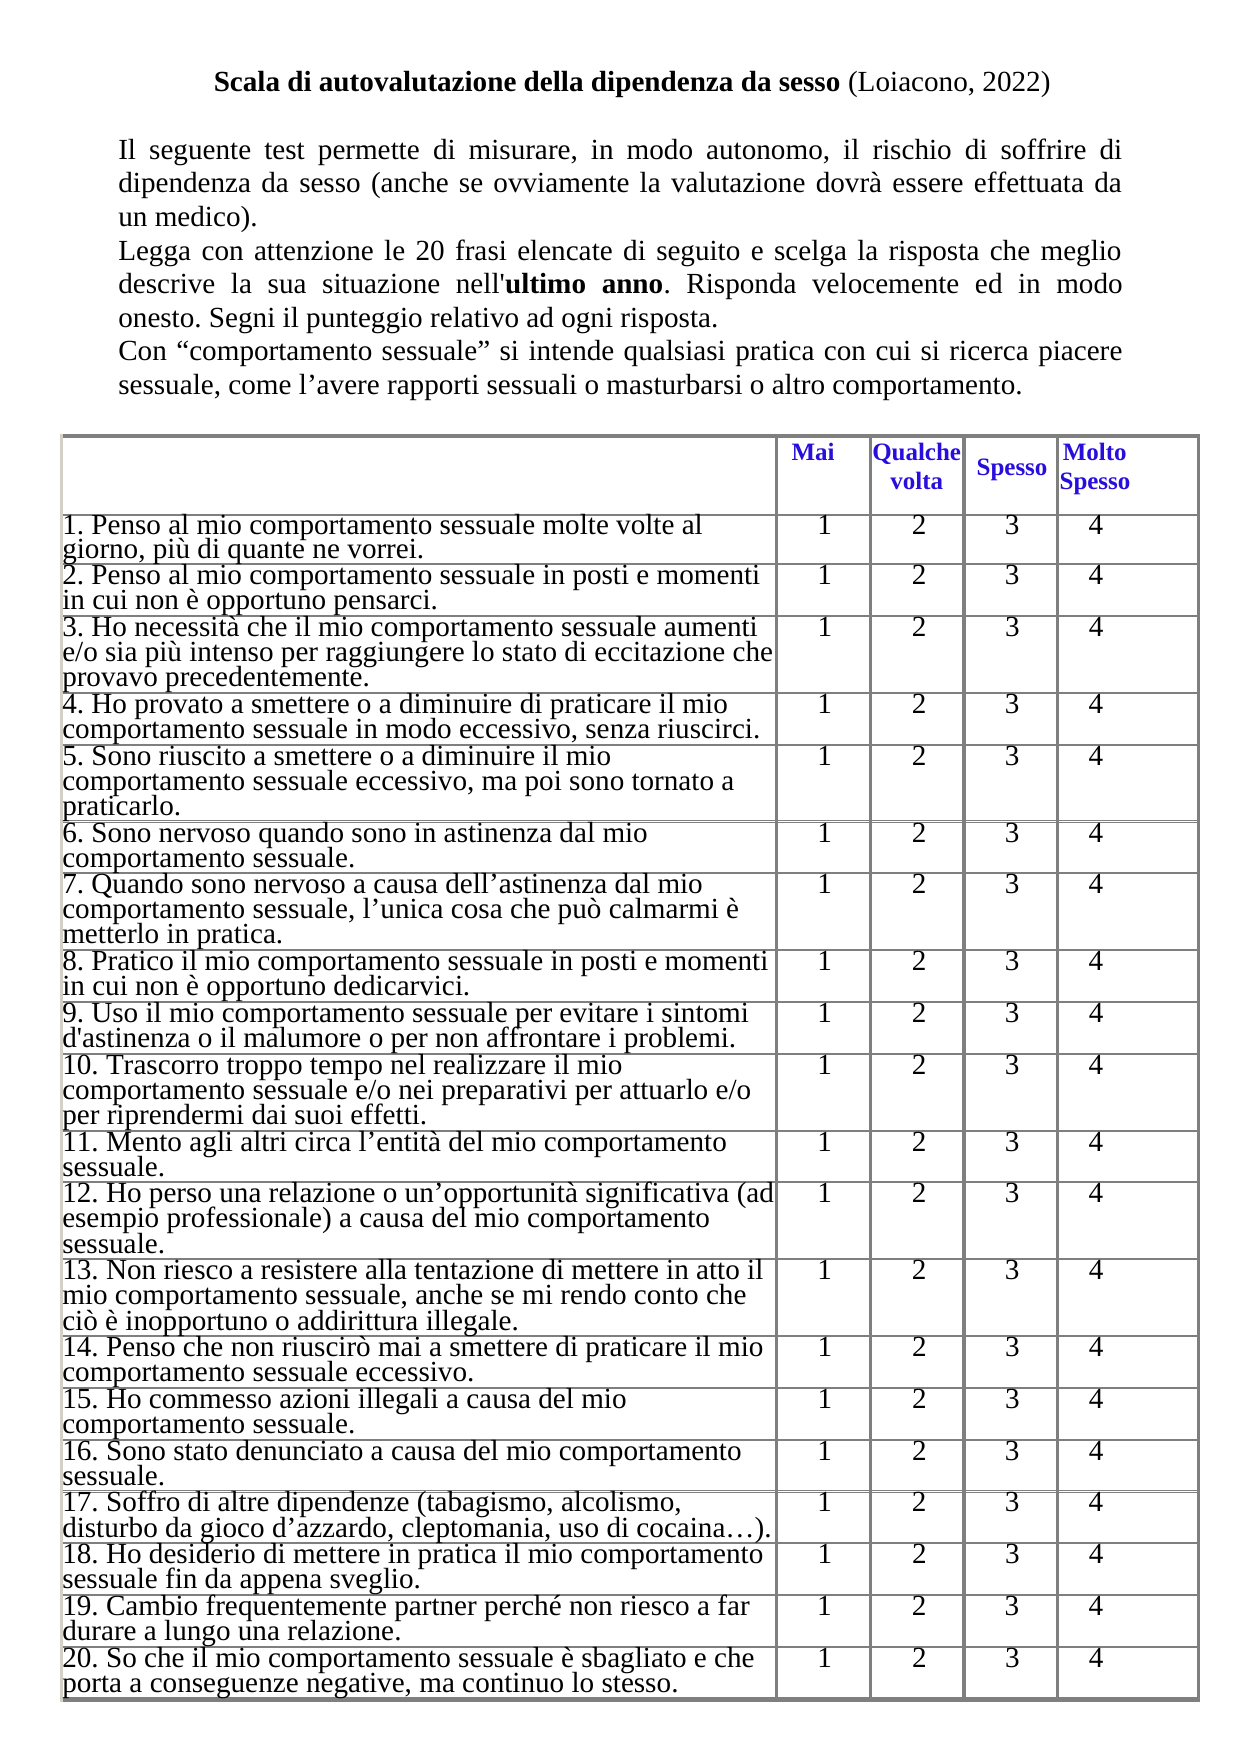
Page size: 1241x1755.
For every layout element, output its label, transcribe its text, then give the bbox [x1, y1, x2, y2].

table_cell 4. Ho provato a smettere o a diminuire di praticare il mio comportamento sessuale in modo eccessivo, senza riuscirci. [63, 694, 775, 743]
table_cell 4 [1059, 1003, 1197, 1053]
table_cell 4 [1059, 516, 1197, 563]
table_cell 19. Cambio frequentemente partner perché non riesco a far durare a lungo una relazione. [63, 1596, 775, 1646]
table_cell 4 [1059, 951, 1197, 1001]
table_cell 7. Quando sono nervoso a causa dell’astinenza dal mio comportamento sessuale, l’unica cosa che può calmarmi è metterlo in pratica. [63, 874, 775, 949]
table_cell 3 [966, 516, 1056, 563]
table_cell 1 [778, 694, 869, 743]
table_cell 2 [872, 694, 962, 743]
table_cell 3 [966, 823, 1056, 872]
table_cell 3 [966, 1337, 1056, 1387]
table_cell 12. Ho perso una relazione o un’opportunità significativa (ad esempio professionale) a causa del mio comportamento sessuale. [63, 1183, 775, 1258]
table_cell 3 [966, 1132, 1056, 1181]
text Il seguente test permette di misurare, in modo autonomo, il rischio di soffrire di dipendenza da sesso (anche se ovviamente la valutazione dovrà essere effettuata da un medico). [118, 132, 1123, 233]
table_cell 4 [1059, 746, 1197, 820]
table_cell 1 [778, 951, 869, 1001]
table_cell 3. Ho necessità che il mio comportamento sessuale aumenti e/o sia più intenso per raggiungere lo stato di eccitazione che provavo precedentemente. [63, 617, 775, 692]
table_cell 20. So che il mio comportamento sessuale è sbagliato e che porta a conseguenze negative, ma continuo lo stesso. [63, 1648, 775, 1697]
table_cell 1 [778, 746, 869, 820]
table_cell 5. Sono riuscito a smettere o a diminuire il mio comportamento sessuale eccessivo, ma poi sono tornato a praticarlo. [63, 746, 775, 820]
table_cell 4 [1059, 823, 1197, 872]
table_cell 1 [778, 1132, 869, 1181]
table_cell 1 [778, 1389, 869, 1438]
table_cell 4 [1059, 1544, 1197, 1594]
table_cell 4 [1059, 1596, 1197, 1646]
table_cell 1 [778, 1544, 869, 1594]
table_cell 2. Penso al mio comportamento sessuale in posti e momenti in cui non è opportuno pensarci. [63, 565, 775, 615]
table_cell 9. Uso il mio comportamento sessuale per evitare i sintomi d'astinenza o il malumore o per non affrontare i problemi. [63, 1003, 775, 1053]
table_cell 17. Soffro di altre dipendenze (tabagismo, alcolismo, disturbo da gioco d’azzardo, cleptomania, uso di cocaina…). [63, 1493, 775, 1542]
table_cell 2 [872, 1596, 962, 1646]
table_cell 2 [872, 1337, 962, 1387]
table_header Qualche volta [872, 438, 962, 513]
table_cell 1 [778, 516, 869, 563]
table_cell 1 [778, 1260, 869, 1335]
table_cell 10. Trascorro troppo tempo nel realizzare il mio comportamento sessuale e/o nei preparativi per attuarlo e/o per riprendermi dai suoi effetti. [63, 1055, 775, 1129]
table_cell 18. Ho desiderio di mettere in pratica il mio comportamento sessuale fin da appena sveglio. [63, 1544, 775, 1594]
table_cell 1 [778, 1441, 869, 1490]
table_cell 2 [872, 1493, 962, 1542]
table_cell 8. Pratico il mio comportamento sessuale in posti e momenti in cui non è opportuno dedicarvici. [63, 951, 775, 1001]
table_cell 3 [966, 1055, 1056, 1129]
table_cell 16. Sono stato denunciato a causa del mio comportamento sessuale. [63, 1441, 775, 1490]
table_cell 4 [1059, 1055, 1197, 1129]
table_cell 4 [1059, 617, 1197, 692]
table_cell 2 [872, 1648, 962, 1697]
table_cell 11. Mento agli altri circa l’entità del mio comportamento sessuale. [63, 1132, 775, 1181]
table_cell 4 [1059, 1493, 1197, 1542]
text Scala di autovalutazione della dipendenza da sesso (Loiacono, 2022) [213, 64, 1145, 97]
table_cell 3 [966, 1544, 1056, 1594]
table_cell 1 [778, 1055, 869, 1129]
text Legga con attenzione le 20 frasi elencate di seguito e scelga la risposta che meglio descrive la sua situazione nell'ultimo anno. Risponda velocemente ed in modo onesto. Segni il punteggio relativo ad ogni risposta. [118, 233, 1123, 333]
table_cell 4 [1059, 1132, 1197, 1181]
table_cell 3 [966, 746, 1056, 820]
table_cell 3 [966, 1183, 1056, 1258]
table_cell 3 [966, 1003, 1056, 1053]
table_cell 4 [1059, 1183, 1197, 1258]
table_cell 2 [872, 746, 962, 820]
table_cell 4 [1059, 1389, 1197, 1438]
table_header Spesso [966, 438, 1056, 513]
table_cell 1 [778, 1183, 869, 1258]
table_cell 1 [778, 1648, 869, 1697]
table_cell 2 [872, 1055, 962, 1129]
table_cell 4 [1059, 1441, 1197, 1490]
table_cell 3 [966, 1648, 1056, 1697]
table_cell 13. Non riesco a resistere alla tentazione di mettere in atto il mio comportamento sessuale, anche se mi rendo conto che ciò è inopportuno o addirittura illegale. [63, 1260, 775, 1335]
table_cell 3 [966, 1441, 1056, 1490]
table_cell 3 [966, 874, 1056, 949]
table_header [63, 438, 775, 513]
table_cell 4 [1059, 565, 1197, 615]
table_cell 2 [872, 1183, 962, 1258]
table_cell 3 [966, 1493, 1056, 1542]
table_cell 1 [778, 874, 869, 949]
table_header Mai [778, 438, 869, 513]
table_cell 2 [872, 1132, 962, 1181]
table_cell 4 [1059, 1337, 1197, 1387]
text Con “comportamento sessuale” si intende qualsiasi pratica con cui si ricerca piacere sessuale, come l’avere rapporti sessuali o masturbarsi o altro comportamento. [118, 333, 1123, 400]
table_cell 1 [778, 1337, 869, 1387]
table_cell 1 [778, 565, 869, 615]
table_cell 1 [778, 617, 869, 692]
table_cell 4 [1059, 874, 1197, 949]
table_cell 4 [1059, 1260, 1197, 1335]
table_header Molto Spesso [1059, 438, 1197, 513]
table_cell 3 [966, 1260, 1056, 1335]
table_cell 4 [1059, 1648, 1197, 1697]
table_cell 1 [778, 1003, 869, 1053]
table_cell 2 [872, 823, 962, 872]
table_cell 1 [778, 1596, 869, 1646]
table_cell 2 [872, 951, 962, 1001]
table_cell 4 [1059, 694, 1197, 743]
table_cell 2 [872, 1260, 962, 1335]
table_cell 14. Penso che non riuscirò mai a smettere di praticare il mio comportamento sessuale eccessivo. [63, 1337, 775, 1387]
table_cell 3 [966, 617, 1056, 692]
table_cell 3 [966, 1596, 1056, 1646]
table_cell 2 [872, 1003, 962, 1053]
table_cell 2 [872, 516, 962, 563]
table_cell 3 [966, 951, 1056, 1001]
table_cell 3 [966, 565, 1056, 615]
table_cell 2 [872, 1389, 962, 1438]
table_cell 2 [872, 1441, 962, 1490]
table_cell 3 [966, 1389, 1056, 1438]
table_cell 1 [778, 823, 869, 872]
table_cell 1. Penso al mio comportamento sessuale molte volte al giorno, più di quante ne vorrei. [63, 516, 775, 563]
table_cell 2 [872, 617, 962, 692]
table_cell 15. Ho commesso azioni illegali a causa del mio comportamento sessuale. [63, 1389, 775, 1438]
table_cell 2 [872, 565, 962, 615]
table_cell 2 [872, 1544, 962, 1594]
table_cell 6. Sono nervoso quando sono in astinenza dal mio comportamento sessuale. [63, 823, 775, 872]
table_cell 1 [778, 1493, 869, 1542]
table_cell 2 [872, 874, 962, 949]
table_cell 3 [966, 694, 1056, 743]
